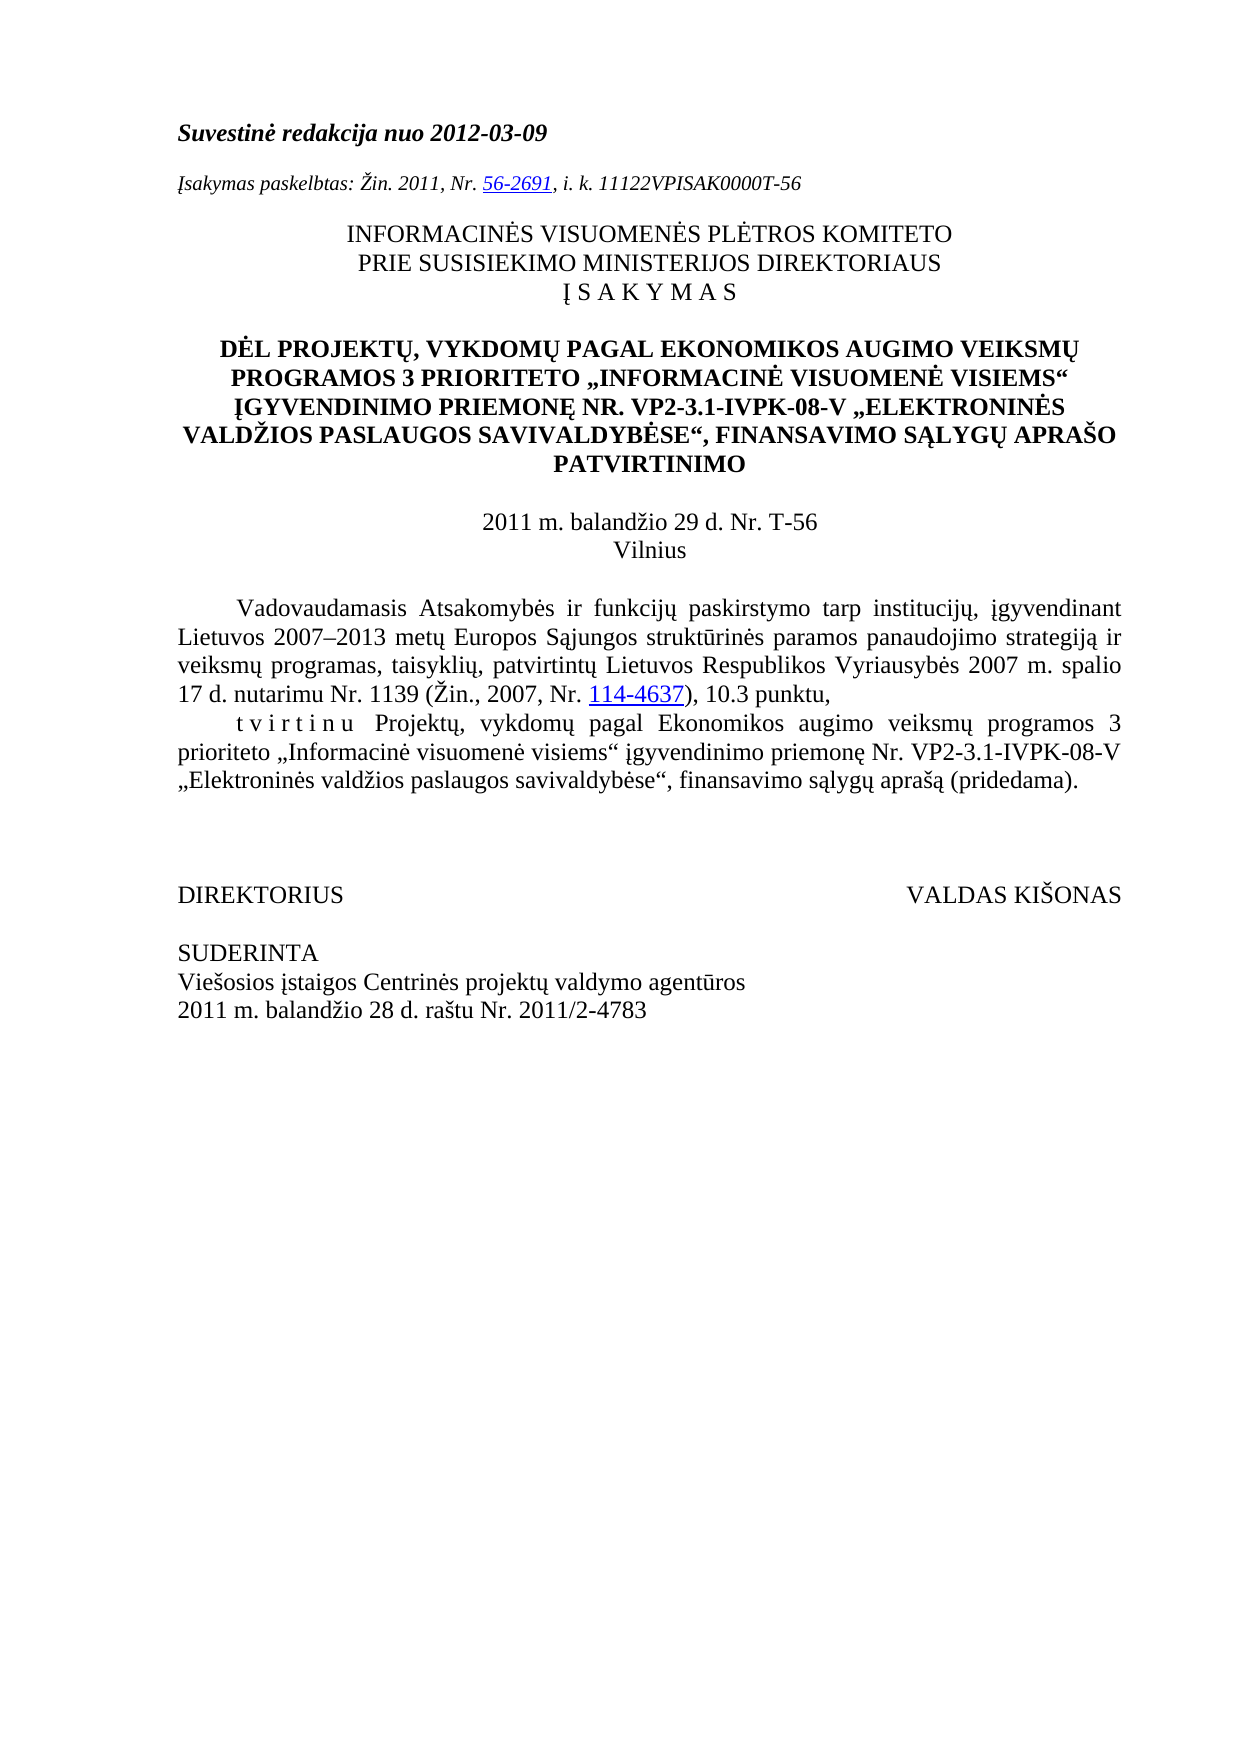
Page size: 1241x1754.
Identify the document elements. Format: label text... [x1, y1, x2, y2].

text 2011 m. balandžio 28 d. raštu Nr. 2011/2-4783 [177, 995, 1122, 1024]
text INFORMACINĖS VISUOMENĖS PLĖTROS KOMITETO [177, 219, 1122, 248]
text Direktorius Valdas Kišonas [177, 880, 1122, 909]
text tvirtinu Projektų, vykdomų pagal Ekonomikos augimo veiksmų programos 3 prioriteto „Informacinė visuomenė visiems“ įgyvendinimo priemonę Nr. VP2-3.1-IVPK-08-V „Elektroninės valdžios paslaugos savivaldybėse“, finansavimo sąlygų aprašą (pridedama). [177, 708, 1122, 794]
text SUDERINTA [177, 938, 1122, 967]
text 2011 m. balandžio 29 d. Nr. T-56 [177, 507, 1122, 535]
text Įsakymas paskelbtas: Žin. 2011, Nr. 56-2691, i. k. 11122VPISAK0000T-56 [177, 171, 1122, 195]
text Suvestinė redakcija nuo 2012-03-09 [177, 118, 1122, 147]
text Vadovaudamasis Atsakomybės ir funkcijų paskirstymo tarp institucijų, įgyvendinant Lietuvos 2007–2013 metų Europos Sąjungos struktūrinės paramos panaudojimo strategiją ir veiksmų programas, taisyklių, patvirtintų Lietuvos Respublikos Vyriausybės 2007 m. spalio 17 d. nutarimu Nr. 1139 (Žin., 2007, Nr. 114-4637), 10.3 punktu, [177, 593, 1122, 708]
text Vilnius [177, 535, 1122, 564]
text DĖL projektŲ, VYKDOMŲ pagal Ekonomikos augimo veiksmų programos 3 PRIORITETo „INFORMACINĖ VISUOMENĖ VISIEMS“ ĮGYVENDINIMO PRIEMONĘ Nr. VP2-3.1-IVPK-08-V „ELEKTRONINĖS VALDŽIOS PASLAUGOS SAVIVALDYBĖSE“, FINANSAVIMO SĄLYGŲ APRAŠo PATVIRTINIMO [177, 334, 1122, 478]
text ĮSAKYMAS [177, 277, 1122, 305]
text Viešosios įstaigos Centrinės projektų valdymo agentūros [177, 967, 1122, 995]
text PRIE SUSISIEKIMO MINISTERIJOS DIREKTORIAUS [177, 248, 1122, 277]
